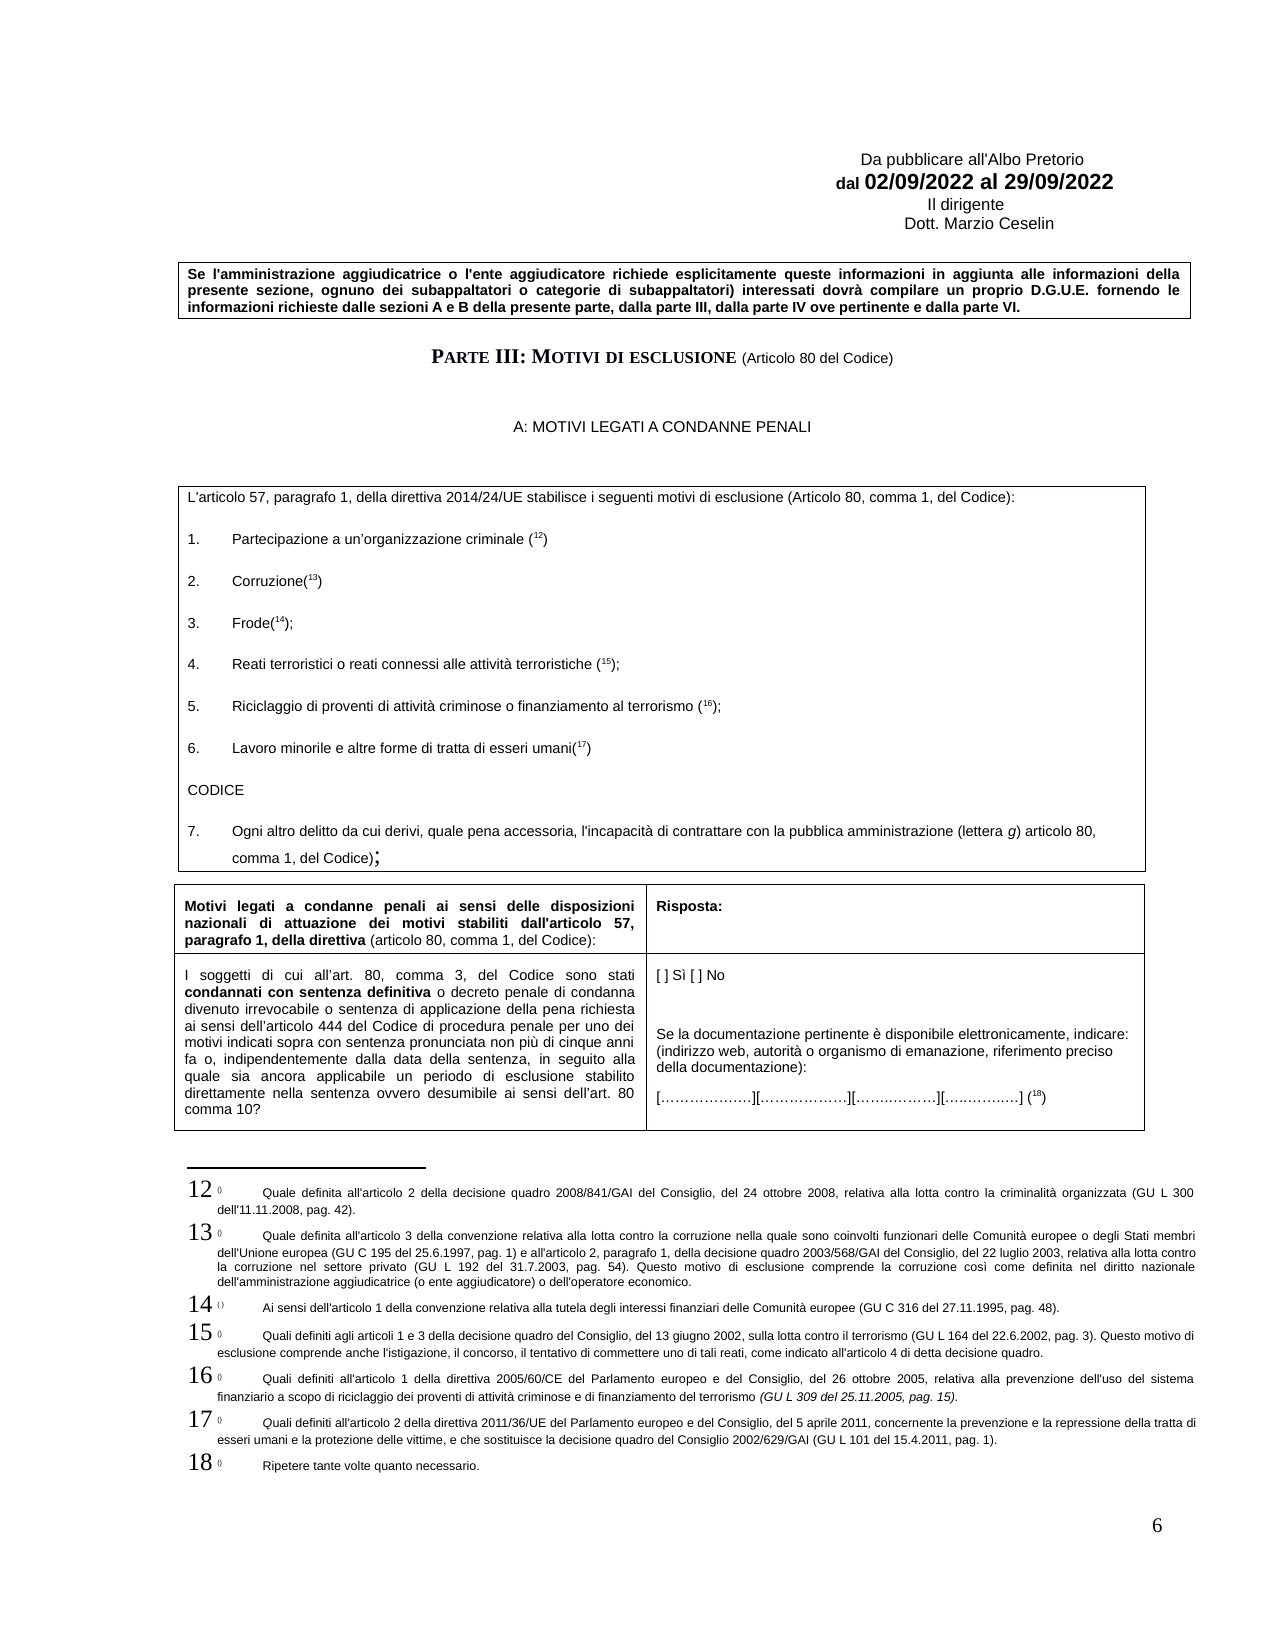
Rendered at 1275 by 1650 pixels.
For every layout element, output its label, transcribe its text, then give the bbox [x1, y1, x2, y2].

list () Quali definiti agli articoli 1 e 3 della decisione quadro del Consiglio, del 13 giugno 2002, sulla lotta contro il terrorismo (GU L 164 del 22.6.2002, pag. 3). Questo motivo di esclusione comprende anche l'istigazione, il concorso, il tentativo di commettere uno di tali reati, come indicato all'articolo 4 di detta decisione quadro. [187, 1317, 1197, 1361]
list Riciclaggio di proventi di attività criminose o finanziamento al terrorismo (); [179, 695, 1145, 714]
list Partecipazione a un’organizzazione criminale () [179, 528, 1145, 547]
list () Quale definita all'articolo 2 della decisione quadro 2008/841/GAI del Consiglio, del 24 ottobre 2008, relativa alla lotta contro la criminalità organizzata (GU L 300 dell'11.11.2008, pag. 42). [187, 1174, 1197, 1217]
title Parte III: Motivi di esclusione (Articolo 80 del Codice) [187, 344, 1137, 368]
list () Quale definita all'articolo 3 della convenzione relativa alla lotta contro la corruzione nella quale sono coinvolti funzionari delle Comunità europee o degli Stati membri dell'Unione europea (GU C 195 del 25.6.1997, pag. 1) e all'articolo 2, paragrafo 1, della decisione quadro 2003/568/GAI del Consiglio, del 22 luglio 2003, relativa alla lotta contro la corruzione nel settore privato (GU L 192 del 31.7.2003, pag. 54). Questo motivo di esclusione comprende la corruzione così come definita nel diritto nazionale dell'amministrazione aggiudicatrice (o ente aggiudicatore) o dell'operatore economico. [187, 1217, 1197, 1289]
table_header Risposta: [647, 885, 1144, 953]
list Corruzione() [179, 569, 1145, 589]
text L'articolo 57, paragrafo 1, della direttiva 2014/24/UE stabilisce i seguenti motivi di esclusione (Articolo 80, comma 1, del Codice): [179, 487, 1145, 506]
table_cell I soggetti di cui all’art. 80, comma 3, del Codice sono stati condannati con sentenza definitiva o decreto penale di condanna divenuto irrevocabile o sentenza di applicazione della pena richiesta ai sensi dell’articolo 444 del Codice di procedura penale per uno dei motivi indicati sopra con sentenza pronunciata non più di cinque anni fa o, indipendentemente dalla data della sentenza, in seguito alla quale sia ancora applicabile un periodo di esclusione stabilito direttamente nella sentenza ovvero desumibile ai sensi dell’art. 80 comma 10? [175, 954, 646, 1130]
table_cell [ ] Sì [ ] No Se la documentazione pertinente è disponibile elettronicamente, indicare: (indirizzo web, autorità o organismo di emanazione, riferimento preciso della documentazione): […………….…][………………][……..………][…..……..…] () [647, 954, 1144, 1130]
list ( ) Ai sensi dell'articolo 1 della convenzione relativa alla tutela degli interessi finanziari delle Comunità europee (GU C 316 del 27.11.1995, pag. 48). [187, 1289, 1197, 1317]
title A: Motivi legati a condanne penali [187, 418, 1137, 436]
list Frode(); [179, 611, 1145, 631]
list Lavoro minorile e altre forme di tratta di esseri umani() [179, 736, 1145, 756]
list Reati terroristici o reati connessi alle attività terroristiche (); [179, 653, 1145, 673]
list () Quali definiti all'articolo 2 della direttiva 2011/36/UE del Parlamento europeo e del Consiglio, del 5 aprile 2011, concernente la prevenzione e la repressione della tratta di esseri umani e la protezione delle vittime, e che sostituisce la decisione quadro del Consiglio 2002/629/GAI (GU L 101 del 15.4.2011, pag. 1). [187, 1404, 1197, 1447]
table_header Motivi legati a condanne penali ai sensi delle disposizioni nazionali di attuazione dei motivi stabiliti dall'articolo 57, paragrafo 1, della direttiva (articolo 80, comma 1, del Codice): [175, 885, 646, 953]
text CODICE [179, 778, 1145, 798]
list () Quali definiti all'articolo 1 della direttiva 2005/60/CE del Parlamento europeo e del Consiglio, del 26 ottobre 2005, relativa alla prevenzione dell'uso del sistema finanziario a scopo di riciclaggio dei proventi di attività criminose e di finanziamento del terrorismo (GU L 309 del 25.11.2005, pag. 15). [187, 1361, 1197, 1404]
list Ogni altro delitto da cui derivi, quale pena accessoria, l'incapacità di contrattare con la pubblica amministrazione (lettera g) articolo 80, comma 1, del Codice); [179, 820, 1145, 871]
title Se l'amministrazione aggiudicatrice o l'ente aggiudicatore richiede esplicitamente queste informazioni in aggiunta alle informazioni della presente sezione, ognuno dei subappaltatori o categorie di subappaltatori) interessati dovrà compilare un proprio D.G.U.E. fornendo le informazioni richieste dalle sezioni A e B della presente parte, dalla parte III, dalla parte IV ove pertinente e dalla parte VI. [179, 263, 1190, 318]
